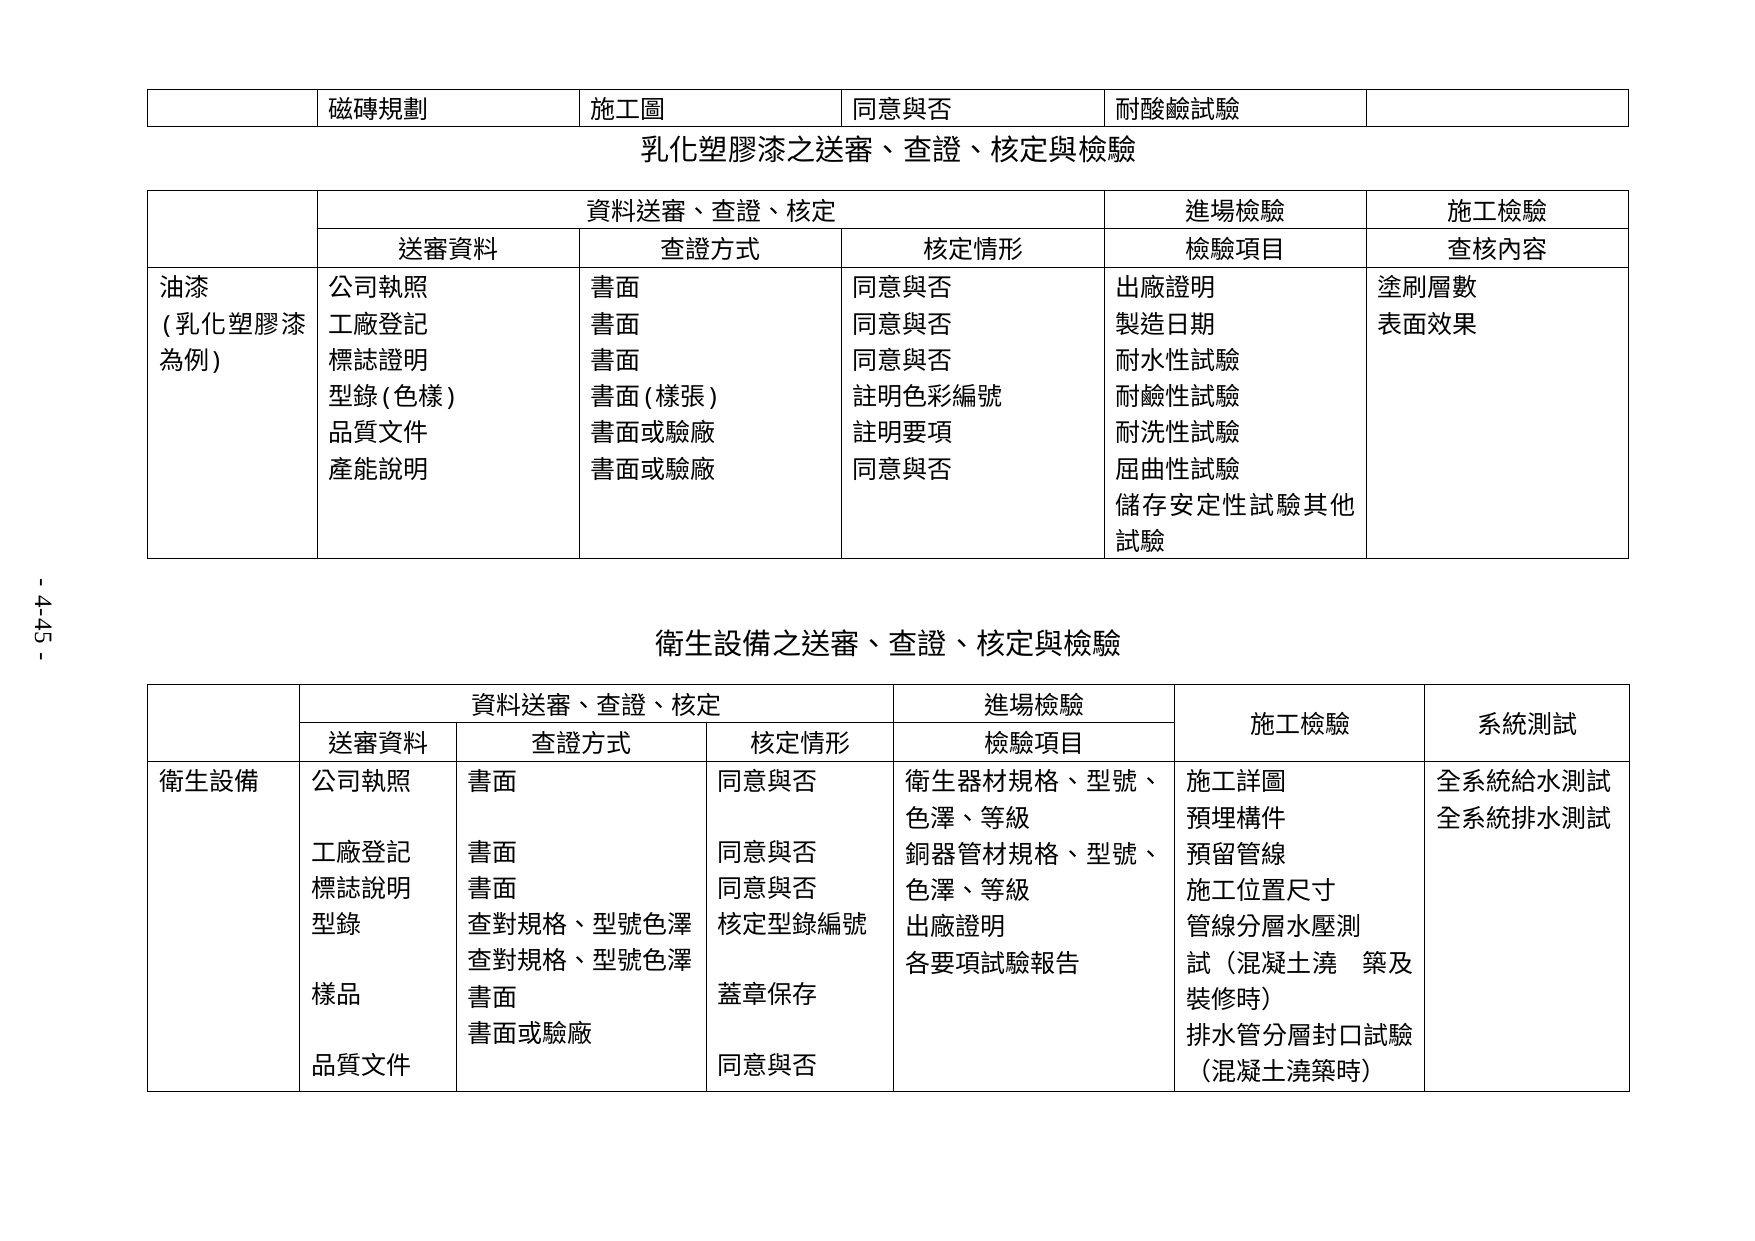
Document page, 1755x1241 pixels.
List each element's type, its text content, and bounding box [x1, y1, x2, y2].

table_cell 同意與否 同意與否 同意與否 註明色彩編號 註明要項 同意與否 [842, 268, 1104, 558]
table_cell 耐酸鹼試驗 [1105, 90, 1366, 126]
table_cell 檢驗項目 [894, 723, 1174, 761]
table_cell 檢驗項目 [1105, 229, 1366, 267]
table_header 衛生設備之送審、查證、核定與檢驗 [148, 621, 1629, 684]
table_cell 出廠證明 製造日期 耐水性試驗 耐鹼性試驗 耐洗性試驗 屈曲性試驗 儲存安定性試驗其他試驗 [1105, 268, 1366, 558]
table_cell 資料送審、查證、核定 [300, 685, 893, 722]
table_cell 同意與否 同意與否 同意與否 核定型錄編號 蓋章保存 同意與否 [707, 762, 893, 1091]
table_cell 同意與否 [842, 90, 1104, 126]
table_cell 核定情形 [707, 723, 893, 761]
table_cell 全系統給水測試 全系統排水測試 [1425, 762, 1629, 1091]
table_cell 查核內容 [1367, 229, 1628, 267]
table_cell 書面 書面 書面 查對規格、型號色澤 查對規格、型號色澤 書面 書面或驗廠 [457, 762, 706, 1091]
table_cell 公司執照 工廠登記 標誌說明 型錄 樣品 品質文件 [300, 762, 456, 1091]
table_cell 查證方式 [580, 229, 841, 267]
table_cell 查證方式 [457, 723, 706, 761]
table_cell 系統測試 [1425, 685, 1629, 761]
table_cell [1367, 90, 1628, 126]
table_cell 衛生設備 [148, 762, 299, 1091]
table_cell 書面 書面 書面 書面(樣張) 書面或驗廠 書面或驗廠 [580, 268, 841, 558]
table_cell 送審資料 [318, 229, 579, 267]
table_cell 施工圖 [580, 90, 841, 126]
table_cell [148, 191, 317, 267]
table_cell 乳化塑膠漆之送審、查證、核定與檢驗 [148, 127, 1629, 190]
table_cell 進場檢驗 [1105, 191, 1366, 228]
table_cell [148, 90, 317, 126]
table_cell 衛生器材規格、型號、色澤、等級 銅器管材規格、型號、色澤、等級 出廠證明 各要項試驗報告 [894, 762, 1174, 1091]
table_cell 油漆 (乳化塑膠漆為例) [148, 268, 317, 558]
table_cell 核定情形 [842, 229, 1104, 267]
table_cell 施工檢驗 [1175, 685, 1424, 761]
table_cell 塗刷層數 表面效果 [1367, 268, 1628, 558]
table_cell 公司執照 工廠登記 標誌證明 型錄(色樣) 品質文件 產能說明 [318, 268, 579, 558]
table_cell [148, 685, 299, 761]
table_cell 資料送審、查證、核定 [318, 191, 1104, 228]
table_cell 送審資料 [300, 723, 456, 761]
table_cell 施工檢驗 [1367, 191, 1628, 228]
table_cell 進場檢驗 [894, 685, 1174, 722]
table_cell 施工詳圖 預埋構件 預留管線 施工位置尺寸 管線分層水壓測 試（混凝土澆 築及裝修時） 排水管分層封口試驗（混凝土澆築時） [1175, 762, 1424, 1091]
table_cell 磁磚規劃 [318, 90, 579, 126]
